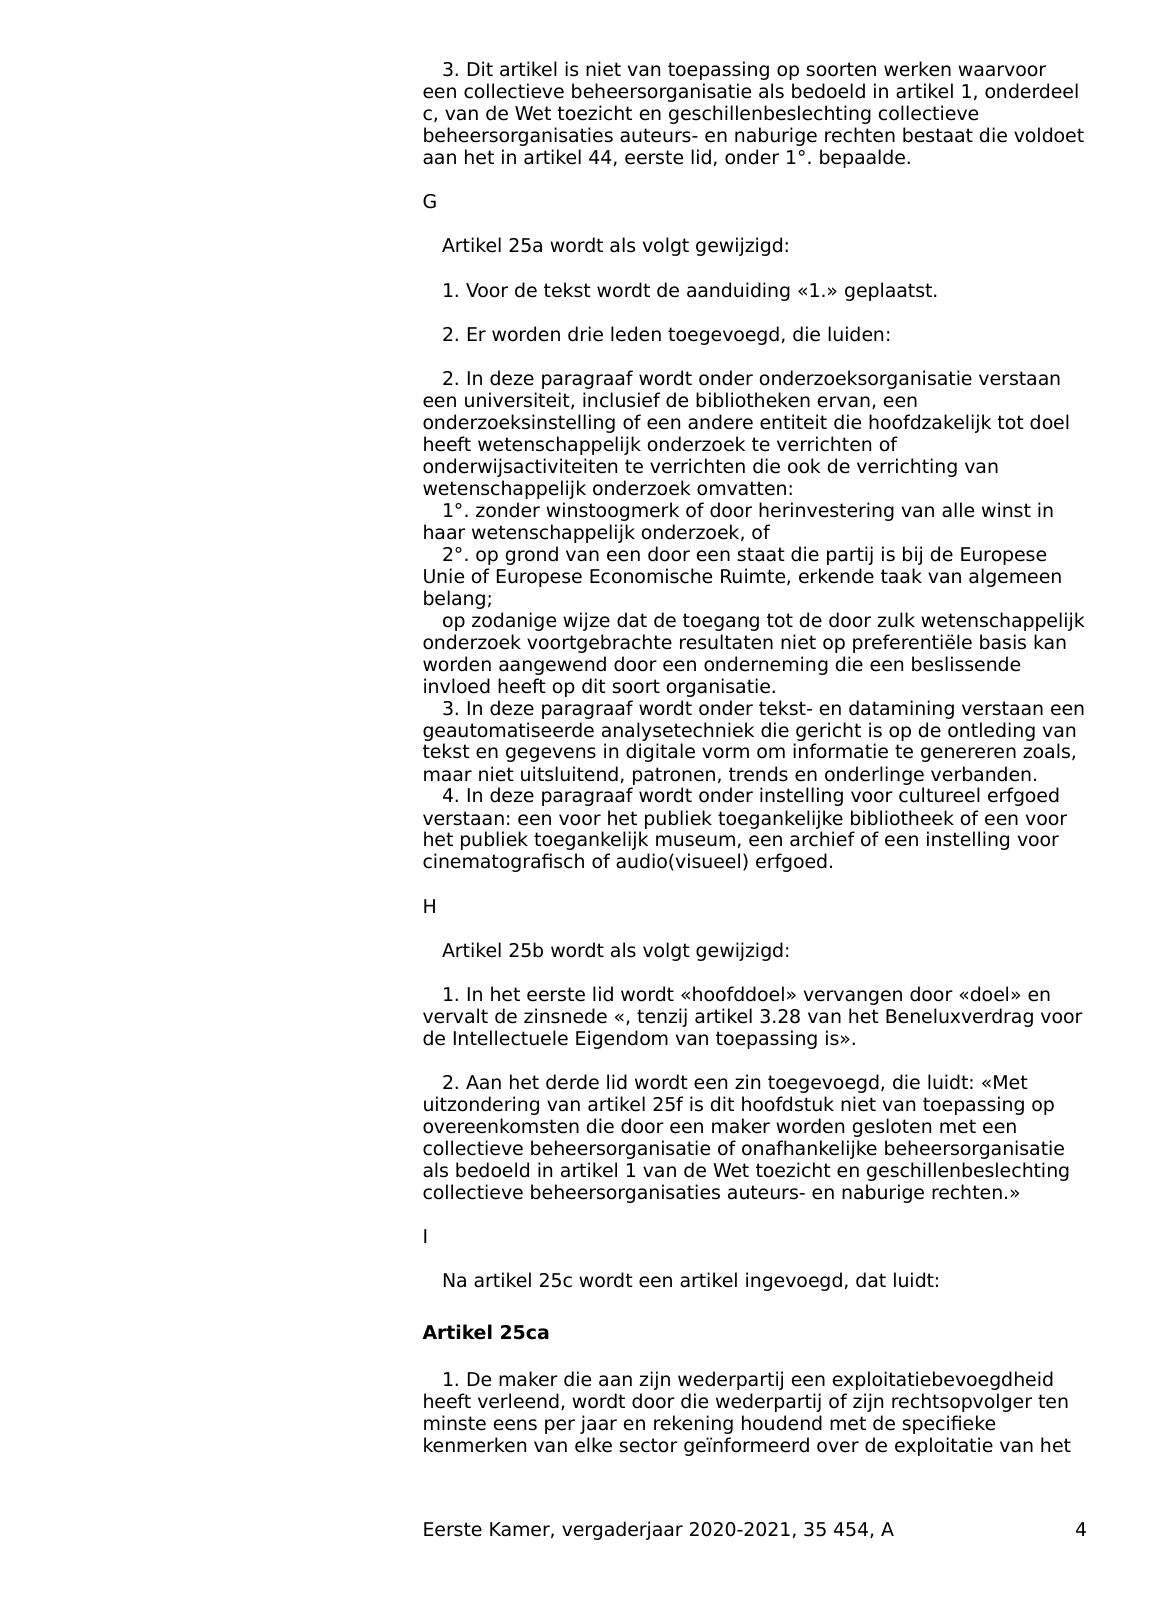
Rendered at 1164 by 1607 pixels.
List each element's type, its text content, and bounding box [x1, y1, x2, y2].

text Artikel 25a wordt als volgt gewijzigd: [422, 235, 1087, 257]
text 2°. op grond van een door een staat die partij is bij de Europese Unie of Europese Economische Ruimte, erkende taak van algemeen belang; [422, 544, 1087, 609]
text G [422, 191, 1087, 213]
text 3. Dit artikel is niet van toepassing op soorten werken waarvoor een collectieve beheersorganisatie als bedoeld in artikel 1, onderdeel c, van de Wet toezicht en geschillenbeslechting collectieve beheersorganisaties auteurs- en naburige rechten bestaat die voldoet aan het in artikel 44, eerste lid, onder 1°. bepaalde. [422, 59, 1087, 169]
subtitle Artikel 25ca [422, 1322, 1087, 1344]
text 1°. zonder winstoogmerk of door herinvestering van alle winst in haar wetenschappelijk onderzoek, of [422, 500, 1087, 544]
text op zodanige wijze dat de toegang tot de door zulk wetenschappelijk onderzoek voortgebrachte resultaten niet op preferentiële basis kan worden aangewend door een onderneming die een beslissende invloed heeft op dit soort organisatie. [422, 609, 1087, 697]
text 1. De maker die aan zijn wederpartij een exploitatiebevoegdheid heeft verleend, wordt door die wederpartij of zijn rechtsopvolger ten minste eens per jaar en rekening houdend met de specifieke kenmerken van elke sector geïnformeerd over de exploitatie van het [422, 1369, 1087, 1457]
text Artikel 25b wordt als volgt gewijzigd: [422, 940, 1087, 962]
text 3. In deze paragraaf wordt onder tekst- en datamining verstaan een geautomatiseerde analysetechniek die gericht is op de ontleding van tekst en gegevens in digitale vorm om informatie te genereren zoals, maar niet uitsluitend, patronen, trends en onderlinge verbanden. [422, 697, 1087, 785]
text 4. In deze paragraaf wordt onder instelling voor cultureel erfgoed verstaan: een voor het publiek toegankelijke bibliotheek of een voor het publiek toegankelijk museum, een archief of een instelling voor cinematografisch of audio(visueel) erfgoed. [422, 785, 1087, 873]
text H [422, 896, 1087, 917]
text 2. In deze paragraaf wordt onder onderzoeksorganisatie verstaan een universiteit, inclusief de bibliotheken ervan, een onderzoeksinstelling of een andere entiteit die hoofdzakelijk tot doel heeft wetenschappelijk onderzoek te verrichten of onderwijsactiviteiten te verrichten die ook de verrichting van wetenschappelijk onderzoek omvatten: [422, 368, 1087, 500]
text 2. Er worden drie leden toegevoegd, die luiden: [422, 324, 1087, 346]
text 1. In het eerste lid wordt «hoofddoel» vervangen door «doel» en vervalt de zinsnede «, tenzij artikel 3.28 van het Beneluxverdrag voor de Intellectuele Eigendom van toepassing is». [422, 984, 1087, 1050]
text Na artikel 25c wordt een artikel ingevoegd, dat luidt: [422, 1270, 1087, 1292]
text 1. Voor de tekst wordt de aanduiding «1.» geplaatst. [422, 279, 1087, 301]
text 2. Aan het derde lid wordt een zin toegevoegd, die luidt: «Met uitzondering van artikel 25f is dit hoofdstuk niet van toepassing op overeenkomsten die door een maker worden gesloten met een collectieve beheersorganisatie of onafhankelijke beheersorganisatie als bedoeld in artikel 1 van de Wet toezicht en geschillenbeslechting collectieve beheersorganisaties auteurs- en naburige rechten.» [422, 1072, 1087, 1204]
text I [422, 1226, 1087, 1248]
